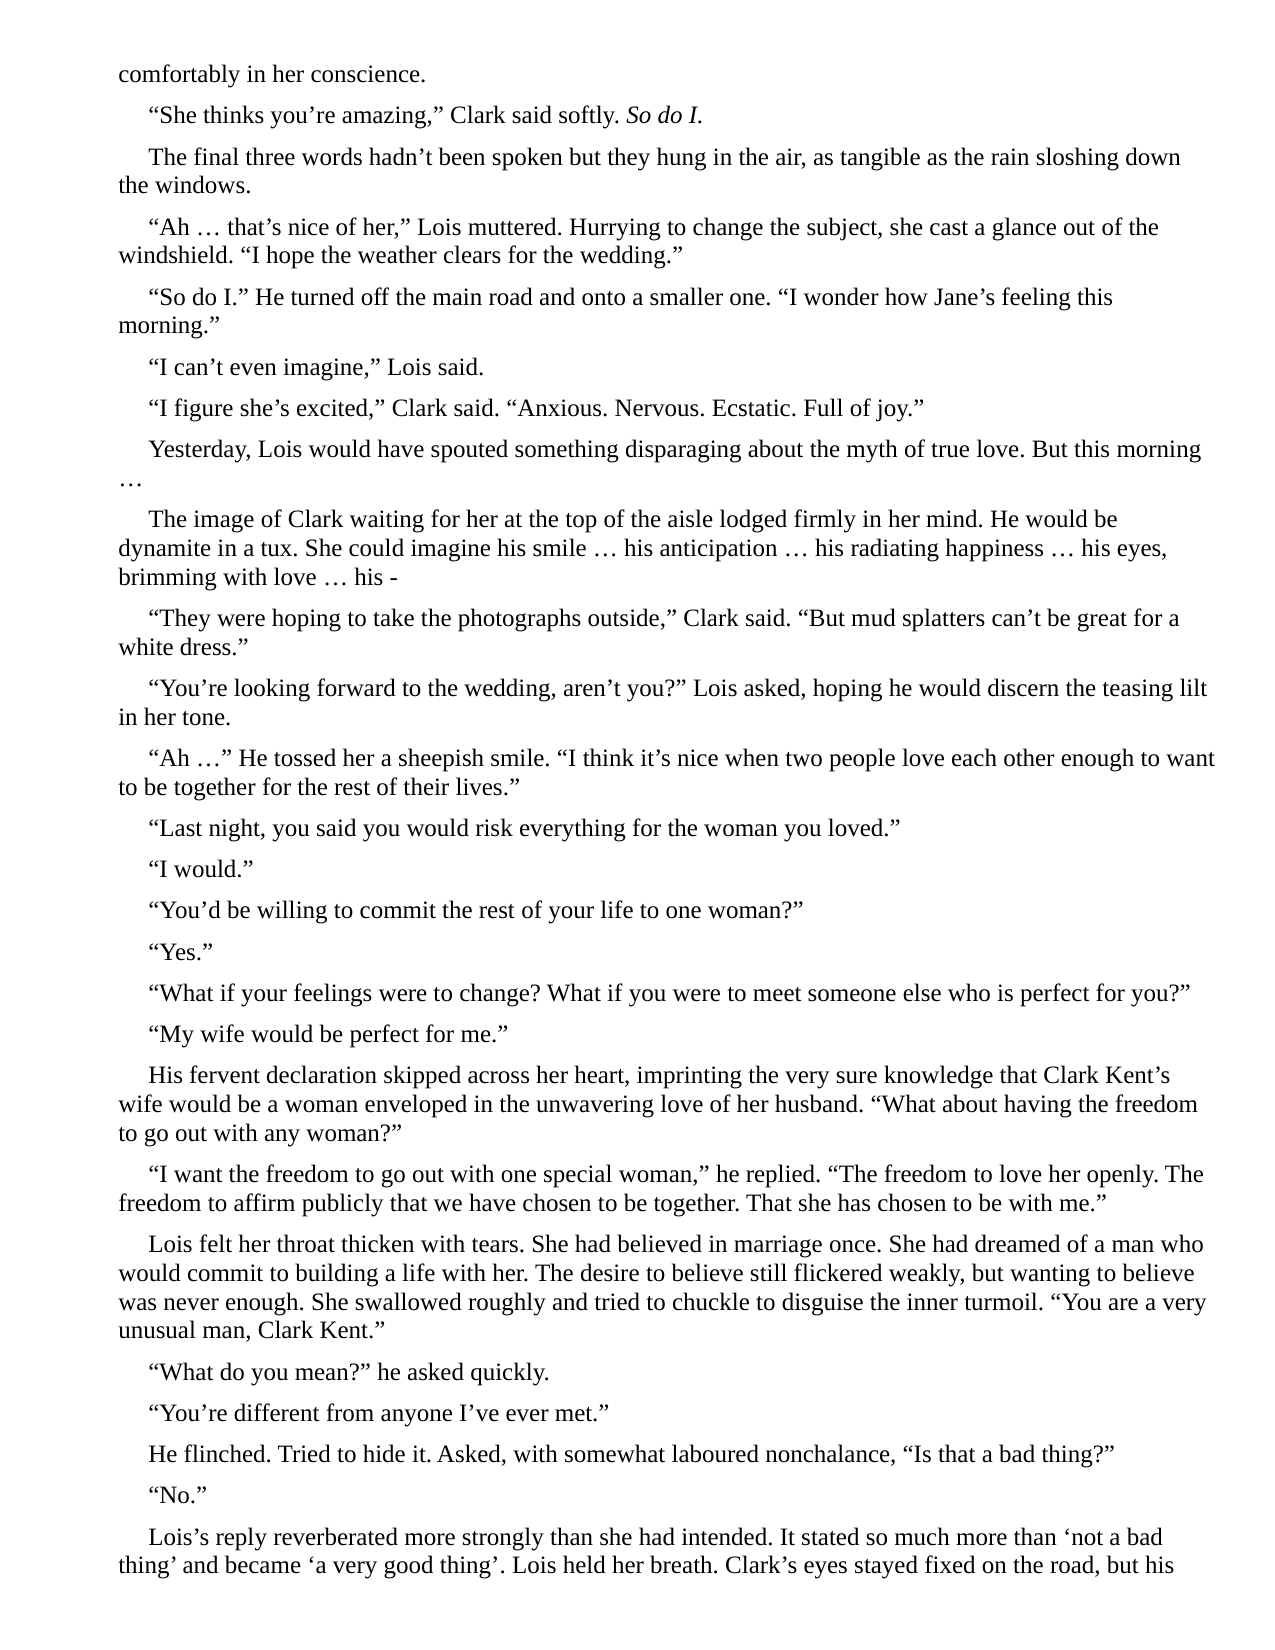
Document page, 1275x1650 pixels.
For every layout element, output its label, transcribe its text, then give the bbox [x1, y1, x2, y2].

text “Ah … that’s nice of her,” Lois muttered. Hurrying to change the subject, she cast a glance out of the windshield. “I hope the weather clears for the wedding.” [118, 212, 1216, 269]
text Lois felt her throat thicken with tears. She had believed in marriage once. She had dreamed of a man who would commit to building a life with her. The desire to believe still flickered weakly, but wanting to believe was never enough. She swallowed roughly and tried to chuckle to disguise the inner turmoil. “You are a very unusual man, Clark Kent.” [118, 1229, 1216, 1344]
text “So do I.” He turned off the main road and onto a smaller one. “I wonder how Jane’s feeling this morning.” [118, 282, 1216, 339]
text “I would.” [118, 854, 1216, 883]
text “My wife would be perfect for me.” [118, 1019, 1216, 1048]
text “I can’t even imagine,” Lois said. [118, 352, 1216, 380]
text “You’re looking forward to the wedding, aren’t you?” Lois asked, hoping he would discern the teasing lilt in her tone. [118, 673, 1216, 730]
text “Ah …” He tossed her a sheepish smile. “I think it’s nice when two people love each other enough to want to be together for the rest of their lives.” [118, 743, 1216, 800]
text “You’d be willing to commit the rest of your life to one woman?” [118, 895, 1216, 924]
text Yesterday, Lois would have spouted something disparaging about the myth of true love. But this morning … [118, 434, 1216, 492]
text “You’re different from anyone I’ve ever met.” [118, 1398, 1216, 1427]
text “What do you mean?” he asked quickly. [118, 1357, 1216, 1385]
text “What if your feelings were to change? What if you were to meet someone else who is perfect for you?” [118, 978, 1216, 1007]
text “Yes.” [118, 937, 1216, 965]
text “I figure she’s excited,” Clark said. “Anxious. Nervous. Ecstatic. Full of joy.” [118, 393, 1216, 422]
text “I want the freedom to go out with one special woman,” he replied. “The freedom to love her openly. The freedom to affirm publicly that we have chosen to be together. That she has chosen to be with me.” [118, 1159, 1216, 1217]
text “Last night, you said you would risk everything for the woman you loved.” [118, 813, 1216, 842]
text “She thinks you’re amazing,” Clark said softly. So do I. [118, 100, 1216, 129]
text “They were hoping to take the photographs outside,” Clark said. “But mud splatters can’t be great for a white dress.” [118, 603, 1216, 660]
text He flinched. Tried to hide it. Asked, with somewhat laboured nonchalance, “Is that a bad thing?” [118, 1439, 1216, 1468]
text “No.” [118, 1480, 1216, 1509]
text Lois’s reply reverberated more strongly than she had intended. It stated so much more than ‘not a bad thing’ and became ‘a very good thing’. Lois held her breath. Clark’s eyes stayed fixed on the road, but his [118, 1522, 1216, 1579]
text comfortably in her conscience. [118, 59, 1216, 88]
text The final three words hadn’t been spoken but they hung in the air, as tangible as the rain sloshing down the windows. [118, 142, 1216, 199]
text His fervent declaration skipped across her heart, imprinting the very sure knowledge that Clark Kent’s wife would be a woman enveloped in the unwavering love of her husband. “What about having the freedom to go out with any woman?” [118, 1060, 1216, 1147]
text The image of Clark waiting for her at the top of the aisle lodged firmly in her mind. He would be dynamite in a tux. She could imagine his smile … his anticipation … his radiating happiness … his eyes, brimming with love … his - [118, 504, 1216, 590]
